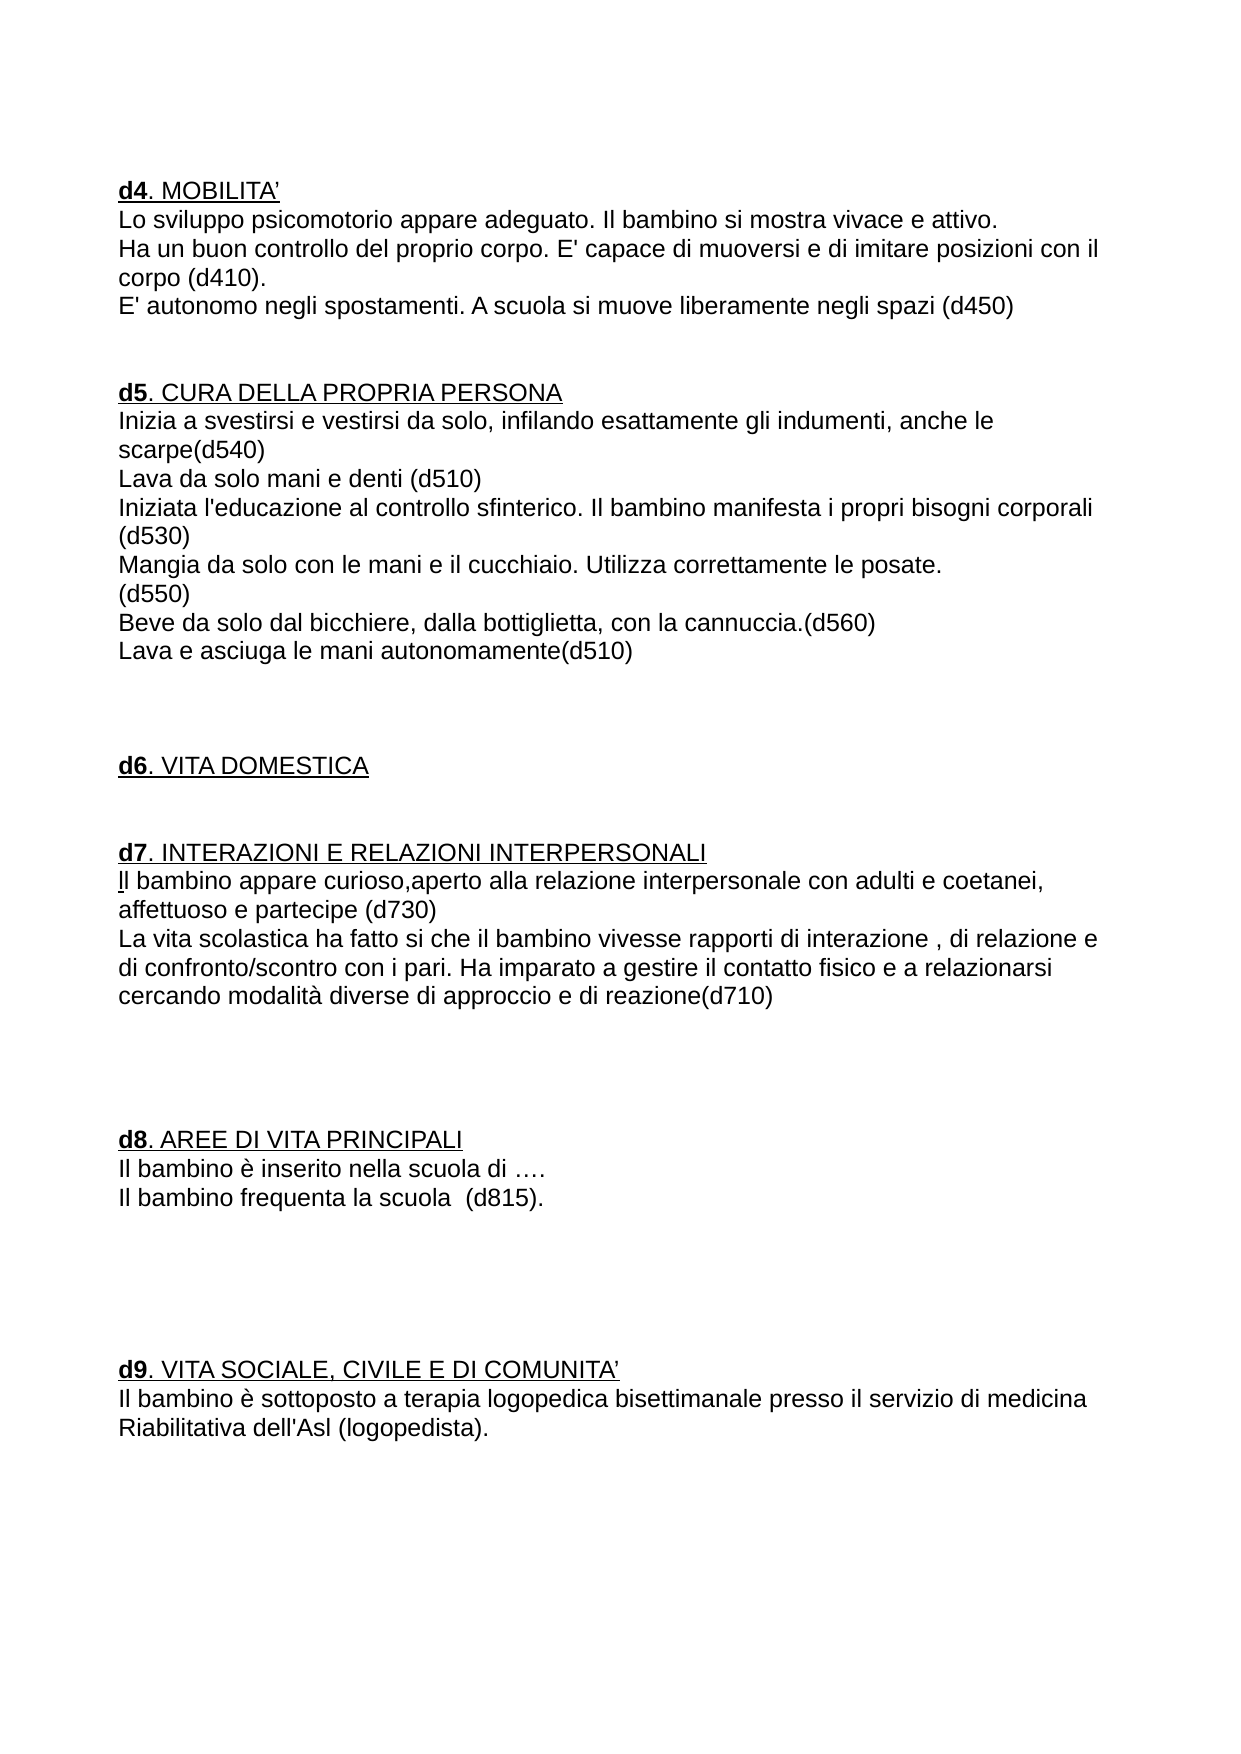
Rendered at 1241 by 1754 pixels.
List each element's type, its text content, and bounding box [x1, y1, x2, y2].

text Il bambino è sottoposto a terapia logopedica bisettimanale presso il servizio di medicina Riabilitativa dell'Asl (logopedista). [118, 1384, 1112, 1441]
text Lava da solo mani e denti (d510) [118, 464, 1112, 493]
text Ha un buon controllo del proprio corpo. E' capace di muoversi e di imitare posizioni con il corpo (d410). [118, 234, 1112, 291]
text La vita scolastica ha fatto si che il bambino vivesse rapporti di interazione , di relazione e di confronto/scontro con i pari. Ha imparato a gestire il contatto fisico e a relazionarsi cercando modalità diverse di approccio e di reazione(d710) [118, 924, 1112, 1010]
text d9. VITA SOCIALE, CIVILE E DI COMUNITA’ [118, 1355, 1112, 1384]
text Lava e asciuga le mani autonomamente(d510) [118, 636, 1112, 665]
text d4. MOBILITA’ [118, 176, 1112, 205]
text d6. VITA DOMESTICA [118, 751, 1112, 780]
text E' autonomo negli spostamenti. A scuola si muove liberamente negli spazi (d450) [118, 291, 1112, 320]
text Il bambino frequenta la scuola (d815). [118, 1183, 1112, 1211]
text Beve da solo dal bicchiere, dalla bottiglietta, con la cannuccia.(d560) [118, 608, 1112, 636]
text d8. AREE DI VITA PRINCIPALI [118, 1125, 1112, 1154]
text Lo sviluppo psicomotorio appare adeguato. Il bambino si mostra vivace e attivo. [118, 205, 1112, 234]
text d5. CURA DELLA PROPRIA PERSONA [118, 378, 1112, 406]
text Mangia da solo con le mani e il cucchiaio. Utilizza correttamente le posate. [118, 550, 1112, 579]
text (d550) [118, 579, 1112, 608]
text Inizia a svestirsi e vestirsi da solo, infilando esattamente gli indumenti, anche le scarpe(d540) [118, 406, 1112, 464]
text ll bambino appare curioso,aperto alla relazione interpersonale con adulti e coetanei, affettuoso e partecipe (d730) [118, 866, 1112, 924]
text Iniziata l'educazione al controllo sfinterico. Il bambino manifesta i propri bisogni corporali (d530) [118, 493, 1112, 550]
text d7. INTERAZIONI E RELAZIONI INTERPERSONALI [118, 838, 1112, 866]
text Il bambino è inserito nella scuola di …. [118, 1154, 1112, 1183]
